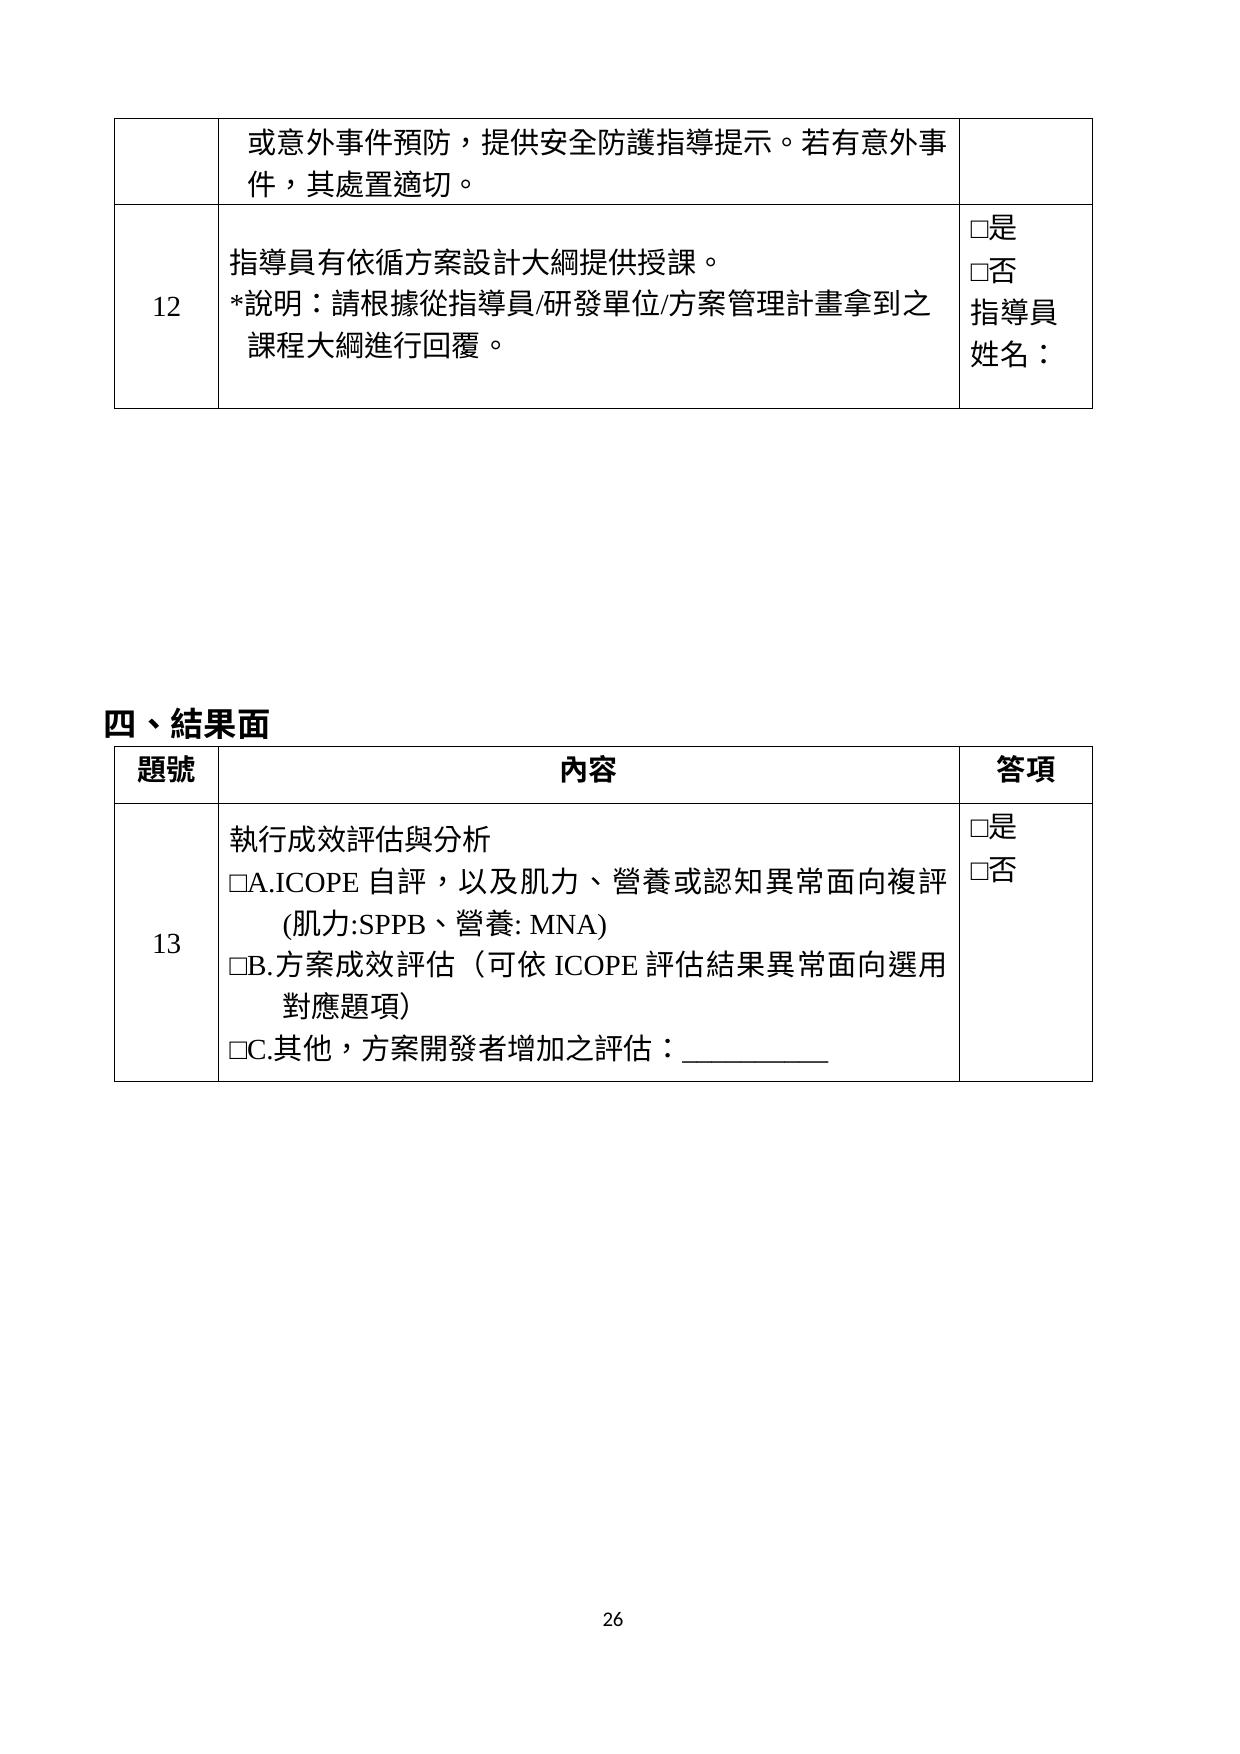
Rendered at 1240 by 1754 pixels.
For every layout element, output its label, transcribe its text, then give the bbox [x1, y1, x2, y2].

table_cell [960, 119, 1092, 204]
text 四、結果面 [103, 697, 1122, 746]
table_cell 12 [115, 205, 218, 408]
table_cell 或意外事件預防，提供安全防護指導提示。若有意外事件，其處置適切。 [219, 119, 959, 204]
table_cell 指導員有依循方案設計大綱提供授課。 *說明：請根據從指導員/研發單位/方案管理計畫拿到之課程大綱進行回覆。 [219, 205, 959, 408]
table_cell □是 □否 [960, 804, 1092, 1081]
table_cell 執行成效評估與分析 □A.ICOPE自評，以及肌力、營養或認知異常面向複評(肌力:SPPB、營養: MNA) □B.方案成效評估（可依ICOPE評估結果異常面向選用對應題項） □C.其他，方案開發者增加之評估：__________ [219, 804, 959, 1081]
table_cell □是 □否 指導員姓名： [960, 205, 1092, 408]
table_cell [115, 119, 218, 204]
table_header 題號 [115, 747, 218, 803]
table_header 答項 [960, 747, 1092, 803]
table_header 內容 [219, 747, 959, 803]
table_cell 13 [115, 804, 218, 1081]
